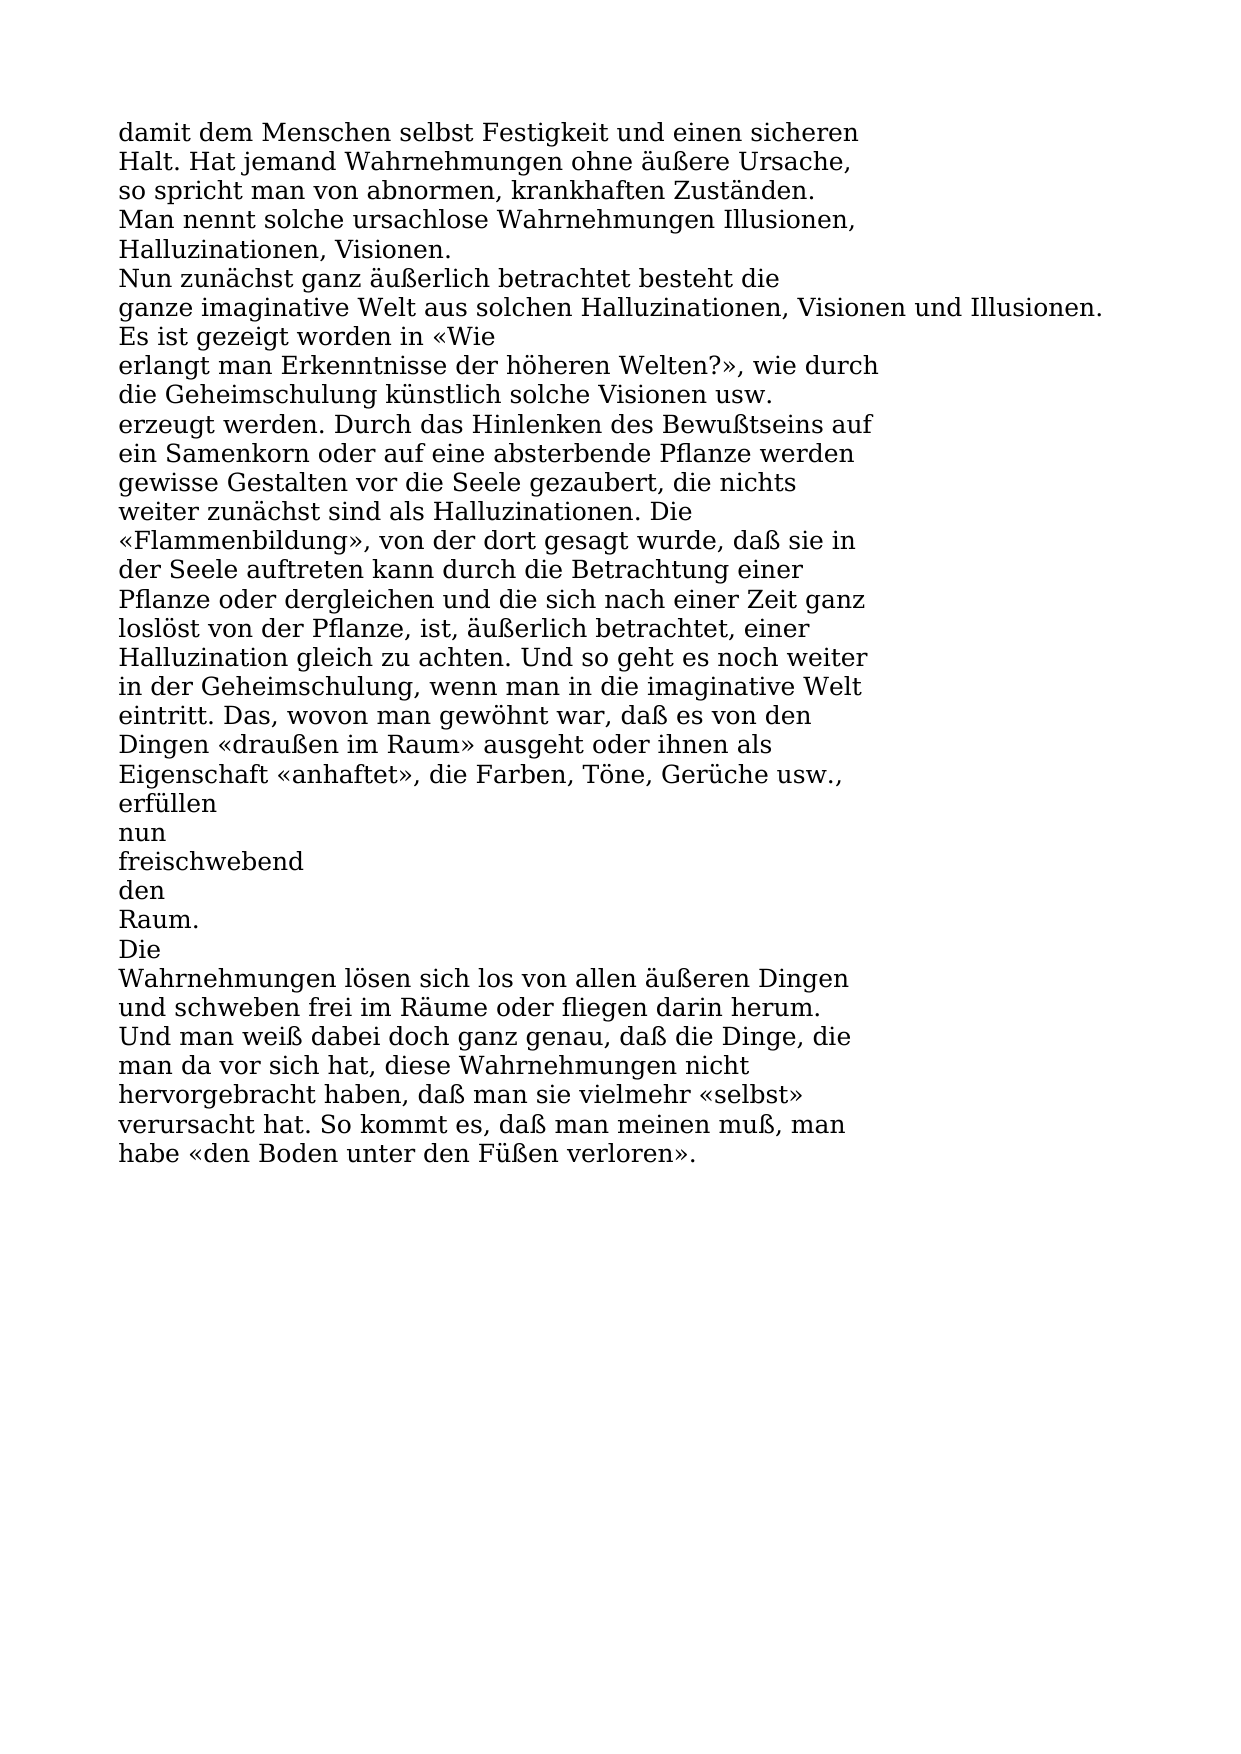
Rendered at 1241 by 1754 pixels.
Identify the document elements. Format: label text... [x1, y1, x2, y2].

text erzeugt werden. Durch das Hinlenken des Bewußtseins auf [118, 410, 1122, 439]
text den [118, 876, 1122, 906]
text Nun zunächst ganz äußerlich betrachtet besteht die [118, 264, 1122, 293]
text gewisse Gestalten vor die Seele gezaubert, die nichts [118, 468, 1122, 497]
text Die [118, 935, 1122, 964]
text loslöst von der Pflanze, ist, äußerlich betrachtet, einer [118, 614, 1122, 643]
text Halluzinationen, Visionen. [118, 235, 1122, 264]
text und schweben frei im Räume oder fliegen darin herum. [118, 993, 1122, 1022]
text Pflanze oder dergleichen und die sich nach einer Zeit ganz [118, 585, 1122, 614]
text Halluzination gleich zu achten. Und so geht es noch weiter [118, 643, 1122, 672]
text Eigenschaft «anhaftet», die Farben, Töne, Gerüche usw., [118, 760, 1122, 789]
text weiter zunächst sind als Halluzinationen. Die [118, 497, 1122, 526]
text der Seele auftreten kann durch die Betrachtung einer [118, 556, 1122, 585]
text die Geheimschulung künstlich solche Visionen usw. [118, 381, 1122, 410]
text damit dem Menschen selbst Festigkeit und einen sicheren [118, 118, 1122, 147]
text nun [118, 818, 1122, 847]
text ein Samenkorn oder auf eine absterbende Pflanze werden [118, 439, 1122, 468]
text hervorgebracht haben, daß man sie vielmehr «selbst» [118, 1081, 1122, 1110]
text Dingen «draußen im Raum» ausgeht oder ihnen als [118, 731, 1122, 760]
text Und man weiß dabei doch ganz genau, daß die Dinge, die [118, 1022, 1122, 1051]
text erfüllen [118, 789, 1122, 818]
text so spricht man von abnormen, krankhaften Zuständen. [118, 176, 1122, 206]
text eintritt. Das, wovon man gewöhnt war, daß es von den [118, 701, 1122, 731]
text Halt. Hat jemand Wahrnehmungen ohne äußere Ursache, [118, 147, 1122, 176]
text Man nennt solche ursachlose Wahrnehmungen Illusionen, [118, 206, 1122, 235]
text freischwebend [118, 847, 1122, 876]
text «Flammenbildung», von der dort gesagt wurde, daß sie in [118, 526, 1122, 556]
text verursacht hat. So kommt es, daß man meinen muß, man [118, 1110, 1122, 1139]
text man da vor sich hat, diese Wahrnehmungen nicht [118, 1051, 1122, 1081]
text ganze imaginative Welt aus solchen Halluzinationen, Visionen und Illusionen. Es ist gezeigt worden in «Wie [118, 293, 1122, 351]
text Raum. [118, 906, 1122, 935]
text Wahrnehmungen lösen sich los von allen äußeren Dingen [118, 964, 1122, 993]
text habe «den Boden unter den Füßen verloren». [118, 1139, 1122, 1168]
text in der Geheimschulung, wenn man in die imaginative Welt [118, 672, 1122, 701]
text erlangt man Erkenntnisse der höheren Welten?», wie durch [118, 351, 1122, 381]
